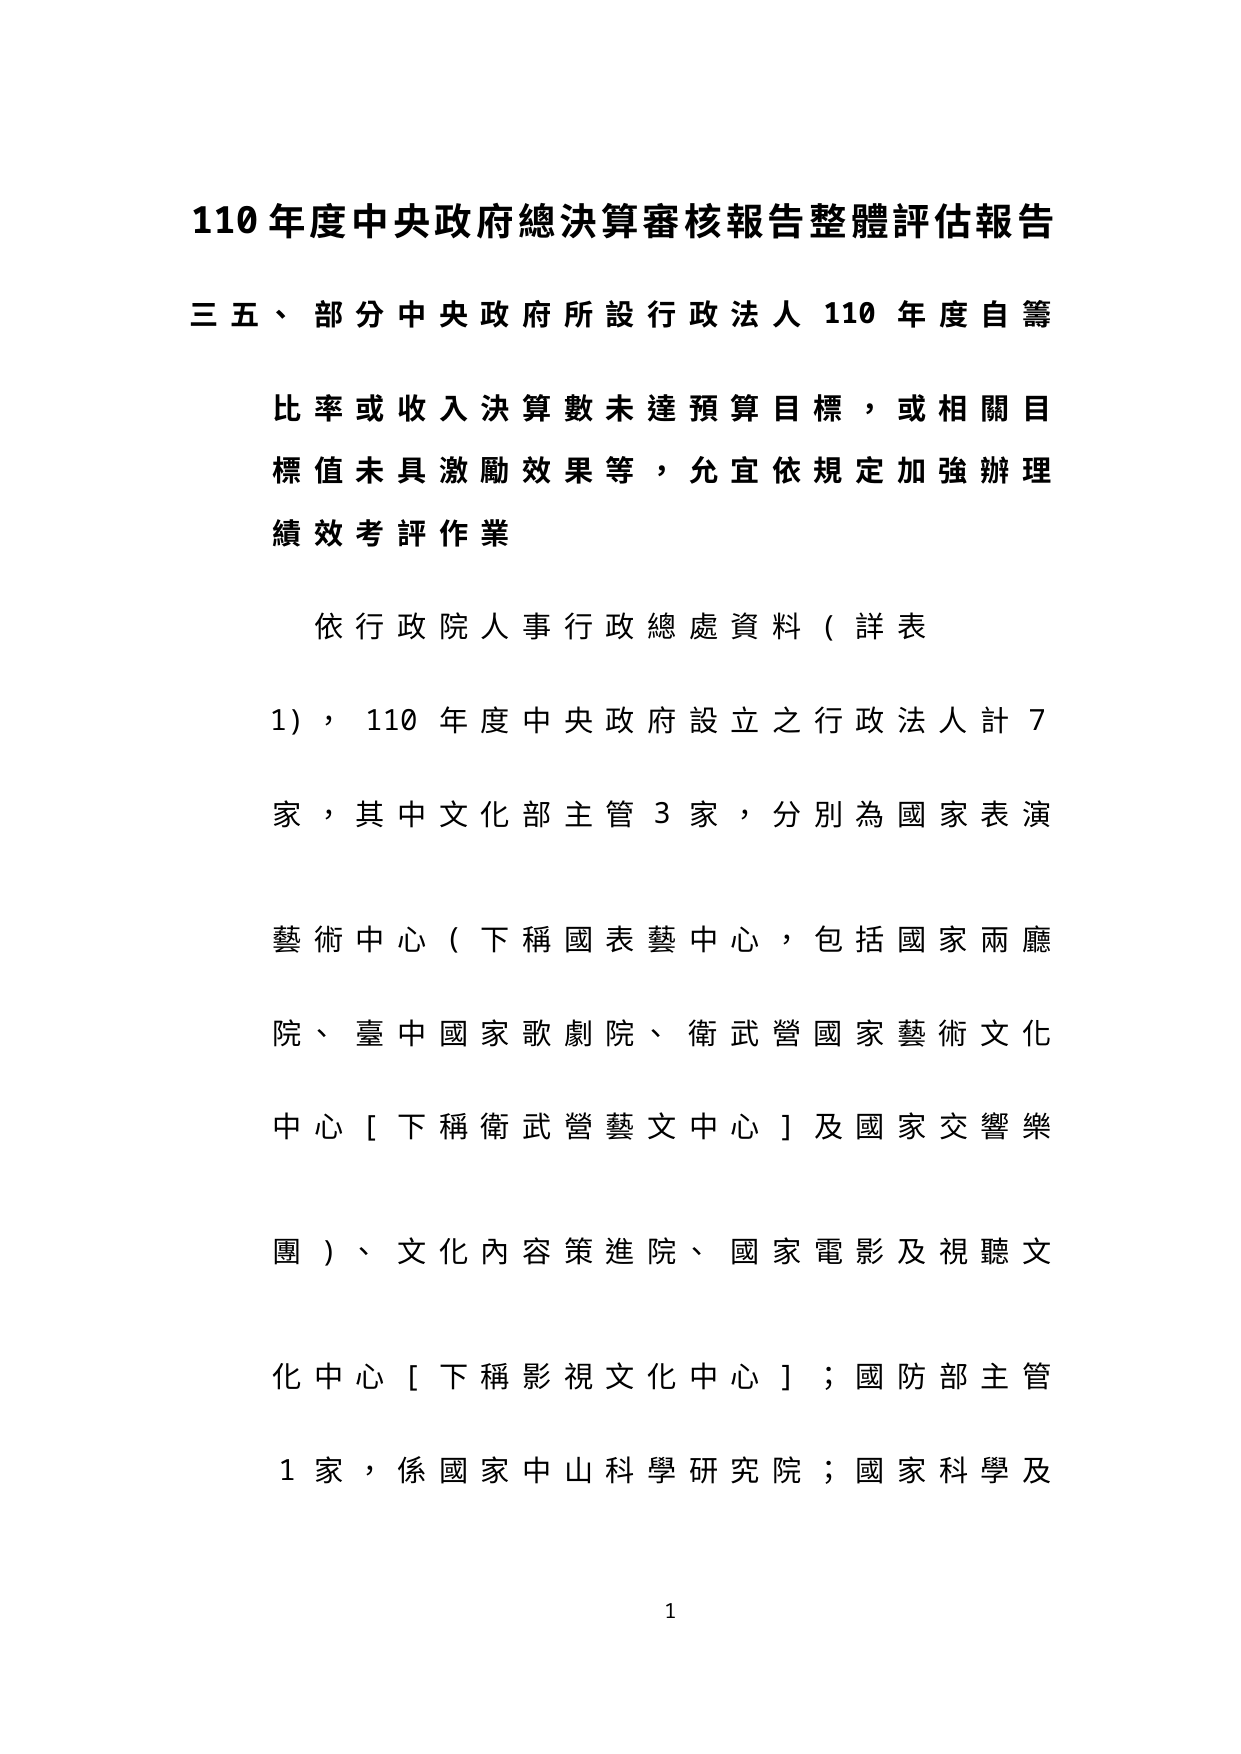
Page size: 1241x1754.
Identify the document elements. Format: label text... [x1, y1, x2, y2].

text 依行政院人事行政總處資料(詳表1)，110年度中央政府設立之行政法人計7家，其中文化部主管3家，分別為國家表演藝術中心(下稱國表藝中心，包括國家兩廳院、臺中國家歌劇院、衛武營國家藝術文化中心[下稱衛武營藝文中心]及國家交響樂團)、文化內容策進院、國家電影及視聽文化中心[下稱影視文化中心]；國防部主管1家，係國家中山科學研究院；國家科學及技術委員會主管1家，係國家災害防救科技中心(下稱災防科技中心)；教育部主管1家，係國家運動訓練中心；內政部主管1家，係國家住宅及都市更新中心(下稱住都更新中心)。經查： [242, 552, 1058, 1490]
text 110年度中央政府總決算審核報告整體評估報告 [183, 177, 1058, 240]
text 三五、部分中央政府所設行政法人110年度自籌比率或收入決算數未達預算目標，或相關目標值未具激勵效果等，允宜依規定加強辦理績效考評作業 [183, 240, 1058, 552]
